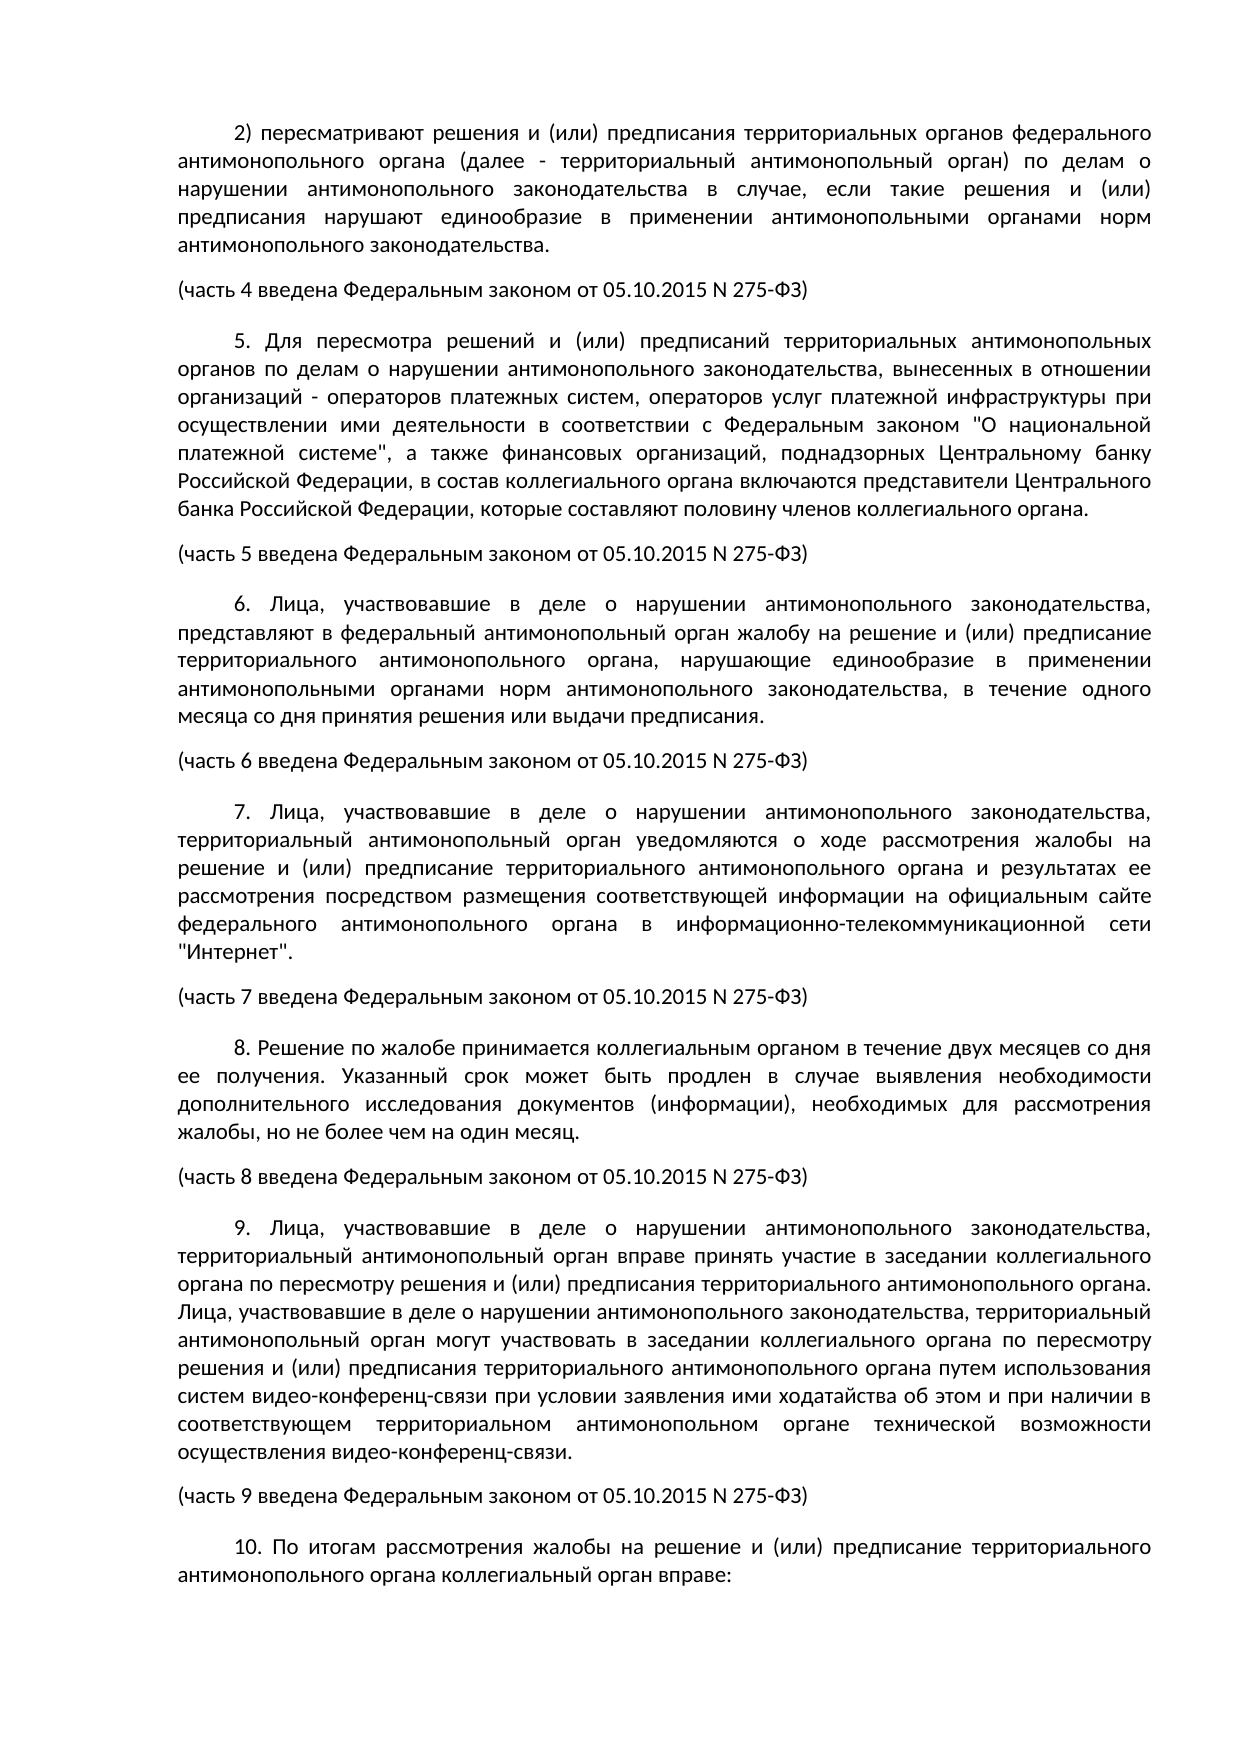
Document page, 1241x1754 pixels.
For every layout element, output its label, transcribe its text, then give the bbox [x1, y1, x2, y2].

text 2) пересматривают решения и (или) предписания территориальных органов федерального антимонопольного органа (далее - территориальный антимонопольный орган) по делам о нарушении антимонопольного законодательства в случае, если такие решения и (или) предписания нарушают единообразие в применении антимонопольными органами норм антимонопольного законодательства. [177, 118, 1152, 258]
text 8. Решение по жалобе принимается коллегиальным органом в течение двух месяцев со дня ее получения. Указанный срок может быть продлен в случае выявления необходимости дополнительного исследования документов (информации), необходимых для рассмотрения жалобы, но не более чем на один месяц. [177, 1033, 1152, 1145]
text 5. Для пересмотра решений и (или) предписаний территориальных антимонопольных органов по делам о нарушении антимонопольного законодательства, вынесенных в отношении организаций - операторов платежных систем, операторов услуг платежной инфраструктуры при осуществлении ими деятельности в соответствии с Федеральным законом "О национальной платежной системе", а также финансовых организаций, поднадзорных Центральному банку Российской Федерации, в состав коллегиального органа включаются представители Центрального банка Российской Федерации, которые составляют половину членов коллегиального органа. [177, 326, 1152, 522]
text (часть 5 введена Федеральным законом от 05.10.2015 N 275-ФЗ) [177, 539, 1152, 567]
text (часть 4 введена Федеральным законом от 05.10.2015 N 275-ФЗ) [177, 275, 1152, 303]
text (часть 9 введена Федеральным законом от 05.10.2015 N 275-ФЗ) [177, 1482, 1152, 1509]
text 7. Лица, участвовавшие в деле о нарушении антимонопольного законодательства, территориальный антимонопольный орган уведомляются о ходе рассмотрения жалобы на решение и (или) предписание территориального антимонопольного органа и результатах ее рассмотрения посредством размещения соответствующей информации на официальным сайте федерального антимонопольного органа в информационно-телекоммуникационной сети "Интернет". [177, 797, 1152, 965]
text 10. По итогам рассмотрения жалобы на решение и (или) предписание территориального антимонопольного органа коллегиальный орган вправе: [177, 1532, 1152, 1588]
text (часть 7 введена Федеральным законом от 05.10.2015 N 275-ФЗ) [177, 982, 1152, 1010]
text (часть 6 введена Федеральным законом от 05.10.2015 N 275-ФЗ) [177, 746, 1152, 774]
text (часть 8 введена Федеральным законом от 05.10.2015 N 275-ФЗ) [177, 1162, 1152, 1190]
text 6. Лица, участвовавшие в деле о нарушении антимонопольного законодательства, представляют в федеральный антимонопольный орган жалобу на решение и (или) предписание территориального антимонопольного органа, нарушающие единообразие в применении антимонопольными органами норм антимонопольного законодательства, в течение одного месяца со дня принятия решения или выдачи предписания. [177, 589, 1152, 730]
text 9. Лица, участвовавшие в деле о нарушении антимонопольного законодательства, территориальный антимонопольный орган вправе принять участие в заседании коллегиального органа по пересмотру решения и (или) предписания территориального антимонопольного органа. Лица, участвовавшие в деле о нарушении антимонопольного законодательства, территориальный антимонопольный орган могут участвовать в заседании коллегиального органа по пересмотру решения и (или) предписания территориального антимонопольного органа путем использования систем видео-конференц-связи при условии заявления ими ходатайства об этом и при наличии в соответствующем территориальном антимонопольном органе технической возможности осуществления видео-конференц-связи. [177, 1213, 1152, 1465]
